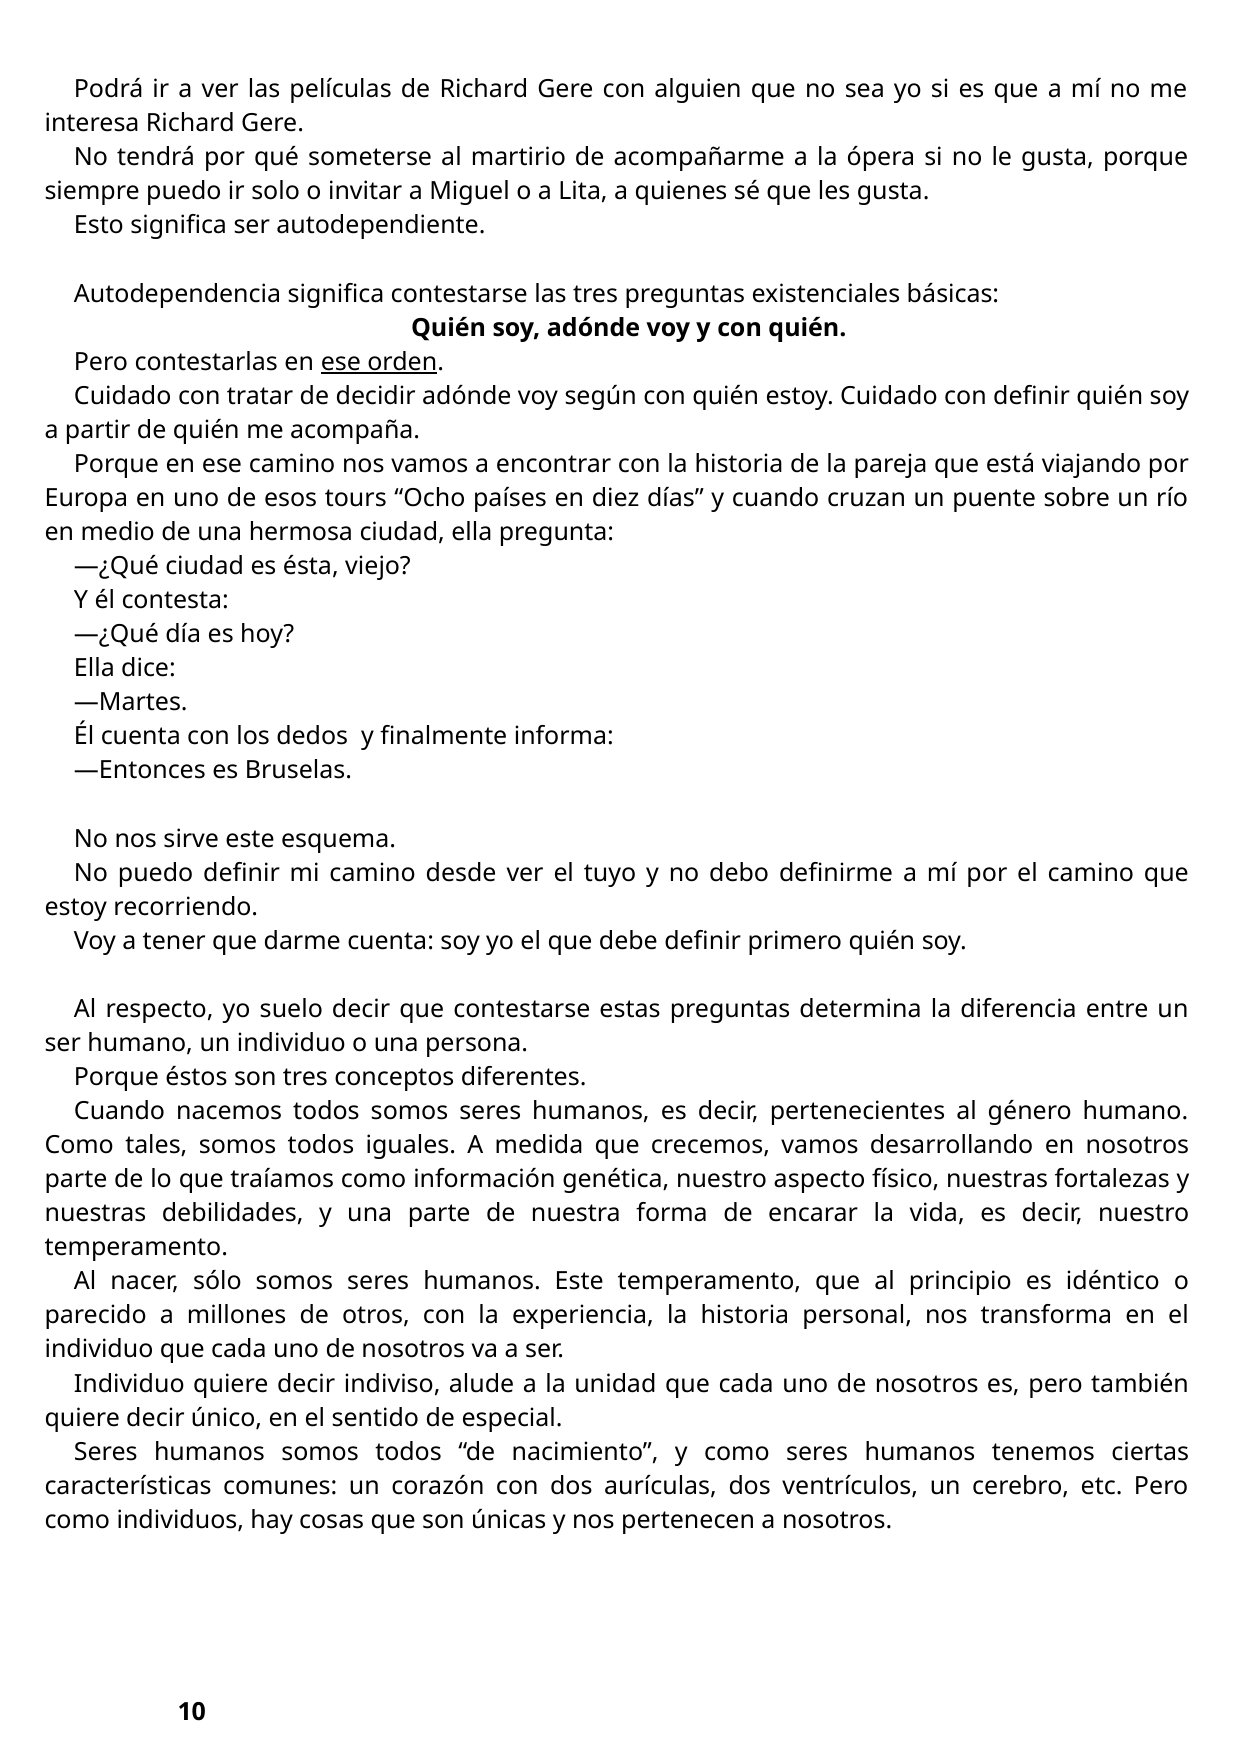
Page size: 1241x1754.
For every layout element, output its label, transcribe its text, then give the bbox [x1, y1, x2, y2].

text Individuo quiere decir indiviso, alude a la unidad que cada uno de nosotros es, pero también quiere decir único, en el sentido de especial. [44, 1365, 1190, 1433]
text Cuidado con tratar de decidir adónde voy según con quién estoy. Cuidado con definir quién soy a partir de quién me acompaña. [44, 377, 1190, 446]
text Quién soy, adónde voy y con quién. [44, 309, 1190, 343]
text Porque en ese camino nos vamos a encontrar con la historia de la pareja que está viajando por Europa en uno de esos tours “Ocho países en diez días” y cuando cruzan un puente sobre un río en medio de una hermosa ciudad, ella pregunta: [44, 446, 1190, 548]
text No nos sirve este esquema. [44, 820, 1190, 854]
text Ella dice: [44, 650, 1190, 684]
text Voy a tener que darme cuenta: soy yo el que debe definir primero quién soy. [44, 922, 1190, 956]
text Porque éstos son tres conceptos diferentes. [44, 1059, 1190, 1093]
text Autodependencia significa contestarse las tres preguntas existenciales básicas: [44, 275, 1190, 309]
text —¿Qué día es hoy? [44, 616, 1190, 650]
text Él cuenta con los dedos y finalmente informa: [44, 718, 1190, 752]
text No tendrá por qué someterse al martirio de acompañarme a la ópera si no le gusta, porque siempre puedo ir solo o invitar a Miguel o a Lita, a quienes sé que les gusta. [44, 139, 1190, 207]
text Cuando nacemos todos somos seres humanos, es decir, pertenecientes al género humano. Como tales, somos todos iguales. A medida que crecemos, vamos desarrollando en nosotros parte de lo que traíamos como información genética, nuestro aspecto físico, nuestras fortalezas y nuestras debilidades, y una parte de nuestra forma de encarar la vida, es decir, nuestro temperamento. [44, 1093, 1190, 1263]
text No puedo definir mi camino desde ver el tuyo y no debo definirme a mí por el camino que estoy recorriendo. [44, 854, 1190, 922]
text —Entonces es Bruselas. [44, 752, 1190, 786]
text Esto significa ser autodependiente. [44, 207, 1190, 241]
text Pero contestarlas en ese orden. [44, 343, 1190, 377]
text Seres humanos somos todos “de nacimiento”, y como seres humanos tenemos ciertas características comunes: un corazón con dos aurículas, dos ventrículos, un cerebro, etc. Pero como individuos, hay cosas que son únicas y nos pertenecen a nosotros. [44, 1433, 1190, 1536]
text —¿Qué ciudad es ésta, viejo? [44, 548, 1190, 582]
text Y él contesta: [44, 582, 1190, 616]
text Podrá ir a ver las películas de Richard Gere con alguien que no sea yo si es que a mí no me interesa Richard Gere. [44, 71, 1190, 139]
text —Martes. [44, 684, 1190, 718]
text Al nacer, sólo somos seres humanos. Este temperamento, que al principio es idéntico o parecido a millones de otros, con la experiencia, la historia personal, nos transforma en el individuo que cada uno de nosotros va a ser. [44, 1263, 1190, 1365]
text Al respecto, yo suelo decir que contestarse estas preguntas determina la diferencia entre un ser humano, un individuo o una persona. [44, 991, 1190, 1059]
